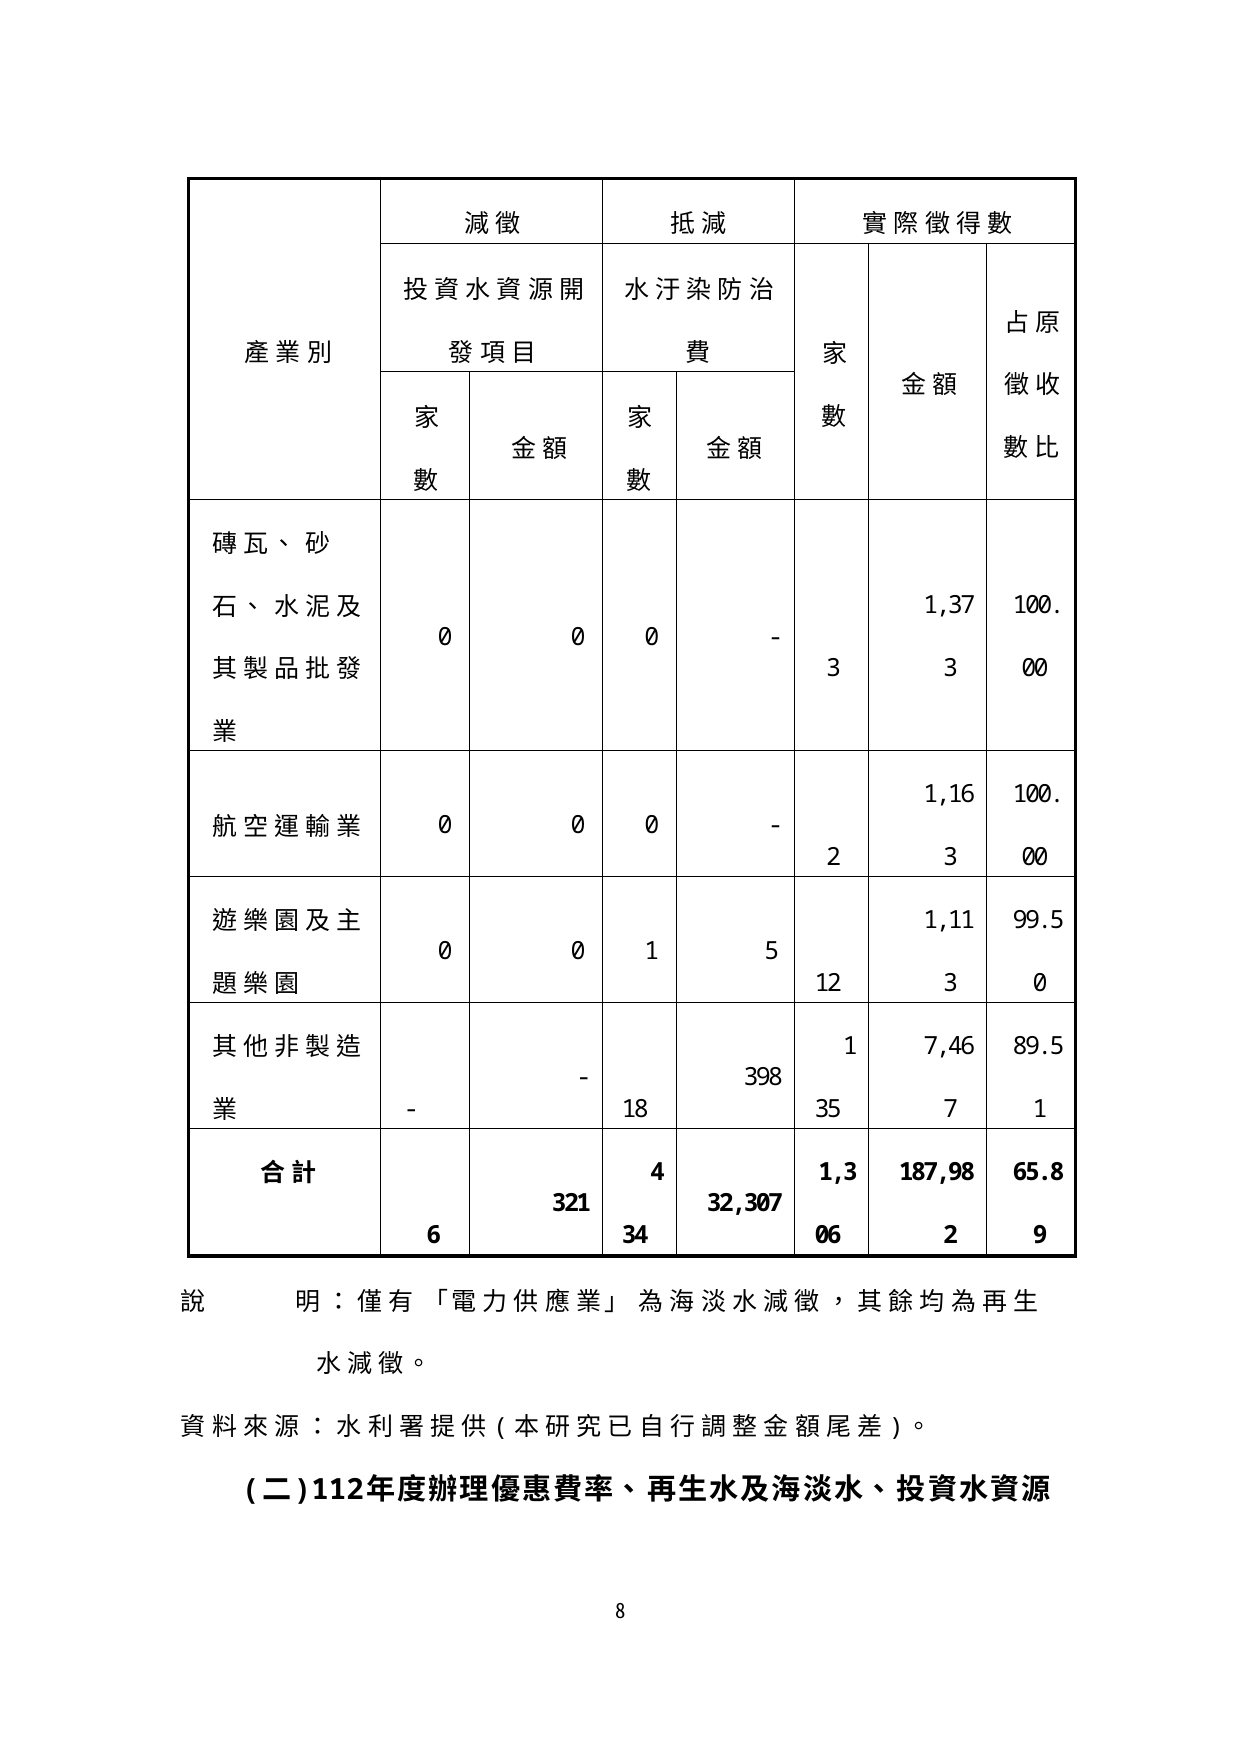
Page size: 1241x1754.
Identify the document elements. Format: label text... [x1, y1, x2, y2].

text (二)112年度辦理優惠費率、再生水及海淡水、投資水資源 [236, 1445, 1063, 1507]
text 資料來源：水利署提供(本研究已自行調整金額尾差)。 [177, 1382, 1063, 1445]
table_cell 65.89 [987, 1129, 1074, 1254]
table_cell 家數 [795, 244, 868, 499]
table_cell 遊樂園及主題樂園 [190, 877, 380, 1002]
table_cell 434 [603, 1129, 676, 1254]
table_header 抵減 [603, 180, 794, 243]
table_cell 100.00 [987, 500, 1074, 750]
table_cell 135 [795, 1003, 868, 1128]
table_cell 金額 [470, 372, 602, 499]
table_cell 0 [470, 877, 602, 1002]
table_cell 家數 [381, 372, 469, 499]
table_cell 0 [381, 500, 469, 750]
table_cell 0 [603, 751, 676, 876]
table_cell 321 [470, 1129, 602, 1254]
table_cell 0 [381, 751, 469, 876]
table_cell 航空運輸業 [190, 751, 380, 876]
table_cell 0 [470, 500, 602, 750]
table_cell - [677, 500, 794, 750]
table_cell 7,467 [869, 1003, 986, 1128]
table_cell 0 [603, 500, 676, 750]
table_header 減徵 [381, 180, 602, 243]
table_header 產業別 [190, 180, 380, 499]
table_cell 187,982 [869, 1129, 986, 1254]
table_cell 398 [677, 1003, 794, 1128]
table_cell 32,307 [677, 1129, 794, 1254]
table_cell 水汙染防治費 [603, 244, 794, 371]
table_cell 投資水資源開發項目 [381, 244, 602, 371]
table_cell 1 [603, 877, 676, 1002]
table_cell 金額 [869, 244, 986, 499]
table_cell 家數 [603, 372, 676, 499]
table_cell 0 [381, 877, 469, 1002]
table_cell 1,113 [869, 877, 986, 1002]
table_cell 金額 [677, 372, 794, 499]
table_cell 89.51 [987, 1003, 1074, 1128]
text 說 明：僅有「電力供應業」為海淡水減徵，其餘均為再生水減徵。 [177, 1257, 1063, 1382]
table_cell 99.50 [987, 877, 1074, 1002]
table_cell 合計 [190, 1129, 380, 1254]
table_cell 1,163 [869, 751, 986, 876]
table_cell 5 [677, 877, 794, 1002]
table_cell 12 [795, 877, 868, 1002]
table_cell 1,306 [795, 1129, 868, 1254]
table_cell 100.00 [987, 751, 1074, 876]
table_cell 18 [603, 1003, 676, 1128]
table_cell - [470, 1003, 602, 1128]
table_cell 6 [381, 1129, 469, 1254]
table_cell 1,373 [869, 500, 986, 750]
table_cell 磚瓦、砂石、水泥及其製品批發業 [190, 500, 380, 750]
table_cell 占原徵收數比 [987, 244, 1074, 499]
table_cell 3 [795, 500, 868, 750]
table_cell 2 [795, 751, 868, 876]
table_cell - [677, 751, 794, 876]
table_header 實際徵得數 [795, 180, 1074, 243]
table_cell 0 [470, 751, 602, 876]
table_cell - [381, 1003, 469, 1128]
table_cell 其他非製造業 [190, 1003, 380, 1128]
